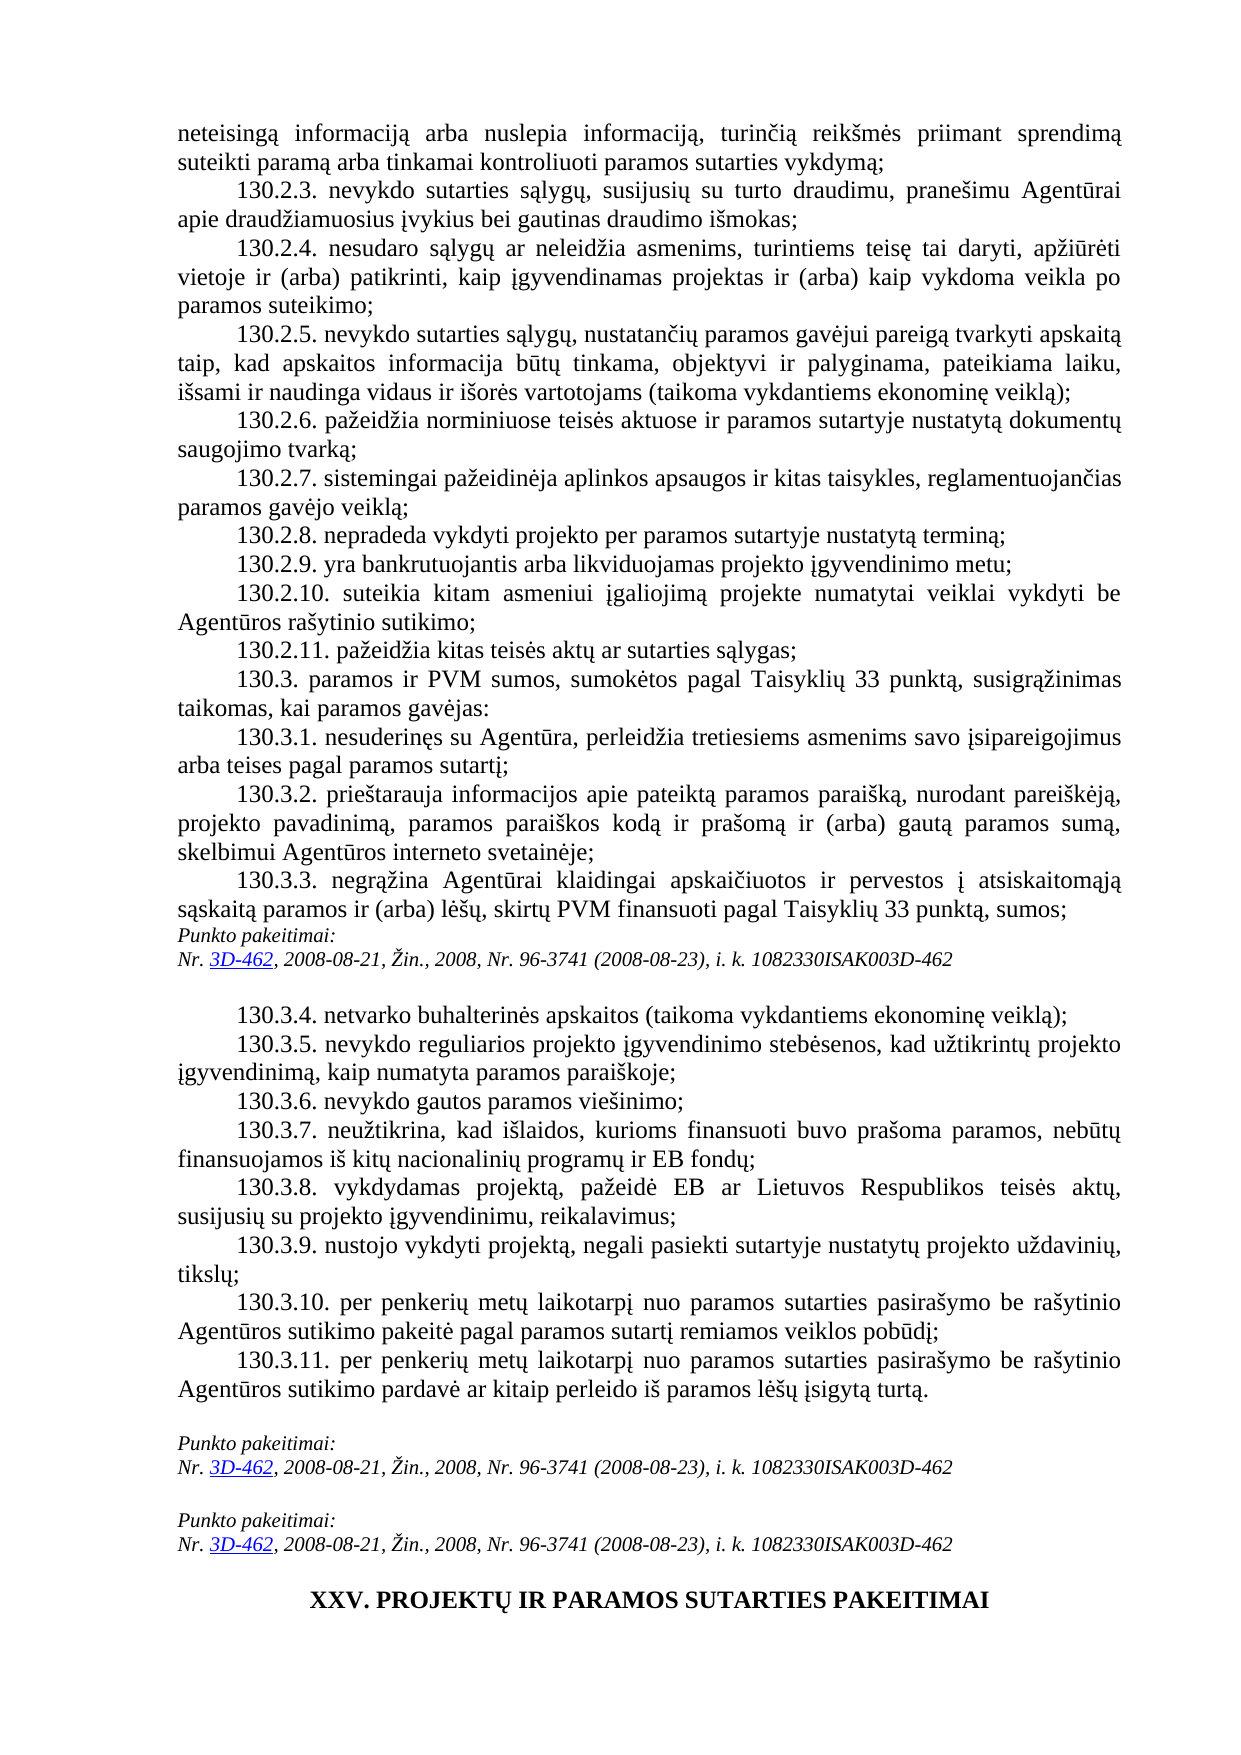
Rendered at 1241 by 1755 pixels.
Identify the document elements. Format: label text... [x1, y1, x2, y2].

text 130.3.3. negrąžina Agentūrai klaidingai apskaičiuotos ir pervestos į atsiskaitomąją sąskaitą paramos ir (arba) lėšų, skirtų PVM finansuoti pagal Taisyklių 33 punktą, sumos; [177, 866, 1122, 923]
text 130.3.1. nesuderinęs su Agentūra, perleidžia tretiesiems asmenims savo įsipareigojimus arba teises pagal paramos sutartį; [177, 722, 1122, 779]
text 130.3.11. per penkerių metų laikotarpį nuo paramos sutarties pasirašymo be rašytinio Agentūros sutikimo pardavė ar kitaip perleido iš paramos lėšų įsigytą turtą. [177, 1345, 1122, 1402]
text 130.3.4. netvarko buhalterinės apskaitos (taikoma vykdantiems ekonominę veiklą); [177, 1000, 1122, 1029]
text Nr. 3D-462, 2008-08-21, Žin., 2008, Nr. 96-3741 (2008-08-23), i. k. 1082330ISAK003D-462 [177, 1532, 1122, 1556]
text 130.2.11. pažeidžia kitas teisės aktų ar sutarties sąlygas; [177, 636, 1122, 664]
text Punkto pakeitimai: [177, 1508, 1122, 1532]
text 130.3. paramos ir PVM sumos, sumokėtos pagal Taisyklių 33 punktą, susigrąžinimas taikomas, kai paramos gavėjas: [177, 664, 1122, 722]
text 130.3.7. neužtikrina, kad išlaidos, kurioms finansuoti buvo prašoma paramos, nebūtų finansuojamos iš kitų nacionalinių programų ir EB fondų; [177, 1115, 1122, 1172]
text Punkto pakeitimai: [177, 923, 1122, 947]
text XXV. PROJEKTŲ IR PARAMOS SUTARTIES PAKEITIMAI [177, 1585, 1122, 1614]
text 130.3.6. nevykdo gautos paramos viešinimo; [177, 1086, 1122, 1115]
text 130.2.4. nesudaro sąlygų ar neleidžia asmenims, turintiems teisę tai daryti, apžiūrėti vietoje ir (arba) patikrinti, kaip įgyvendinamas projektas ir (arba) kaip vykdoma veikla po paramos suteikimo; [177, 233, 1122, 319]
text Nr. 3D-462, 2008-08-21, Žin., 2008, Nr. 96-3741 (2008-08-23), i. k. 1082330ISAK003D-462 [177, 1455, 1122, 1479]
text 130.3.2. prieštarauja informacijos apie pateiktą paramos paraišką, nurodant pareiškėją, projekto pavadinimą, paramos paraiškos kodą ir prašomą ir (arba) gautą paramos sumą, skelbimui Agentūros interneto svetainėje; [177, 779, 1122, 866]
text 130.2.7. sistemingai pažeidinėja aplinkos apsaugos ir kitas taisykles, reglamentuojančias paramos gavėjo veiklą; [177, 463, 1122, 521]
text 130.3.9. nustojo vykdyti projektą, negali pasiekti sutartyje nustatytų projekto uždavinių, tikslų; [177, 1230, 1122, 1287]
text 130.2.8. nepradeda vykdyti projekto per paramos sutartyje nustatytą terminą; [177, 521, 1122, 549]
text 130.3.5. nevykdo reguliarios projekto įgyvendinimo stebėsenos, kad užtikrintų projekto įgyvendinimą, kaip numatyta paramos paraiškoje; [177, 1029, 1122, 1086]
text 130.2.10. suteikia kitam asmeniui įgaliojimą projekte numatytai veiklai vykdyti be Agentūros rašytinio sutikimo; [177, 578, 1122, 636]
text 130.2.6. pažeidžia norminiuose teisės aktuose ir paramos sutartyje nustatytą dokumentų saugojimo tvarką; [177, 406, 1122, 463]
text Punkto pakeitimai: [177, 1431, 1122, 1455]
text neteisingą informaciją arba nuslepia informaciją, turinčią reikšmės priimant sprendimą suteikti paramą arba tinkamai kontroliuoti paramos sutarties vykdymą; [177, 118, 1122, 176]
text 130.2.3. nevykdo sutarties sąlygų, susijusių su turto draudimu, pranešimu Agentūrai apie draudžiamuosius įvykius bei gautinas draudimo išmokas; [177, 176, 1122, 233]
text 130.2.5. nevykdo sutarties sąlygų, nustatančių paramos gavėjui pareigą tvarkyti apskaitą taip, kad apskaitos informacija būtų tinkama, objektyvi ir palyginama, pateikiama laiku, išsami ir naudinga vidaus ir išorės vartotojams (taikoma vykdantiems ekonominę veiklą); [177, 319, 1122, 406]
text Nr. 3D-462, 2008-08-21, Žin., 2008, Nr. 96-3741 (2008-08-23), i. k. 1082330ISAK003D-462 [177, 947, 1122, 971]
text 130.3.8. vykdydamas projektą, pažeidė EB ar Lietuvos Respublikos teisės aktų, susijusių su projekto įgyvendinimu, reikalavimus; [177, 1172, 1122, 1230]
text 130.2.9. yra bankrutuojantis arba likviduojamas projekto įgyvendinimo metu; [177, 549, 1122, 578]
text 130.3.10. per penkerių metų laikotarpį nuo paramos sutarties pasirašymo be rašytinio Agentūros sutikimo pakeitė pagal paramos sutartį remiamos veiklos pobūdį; [177, 1287, 1122, 1345]
